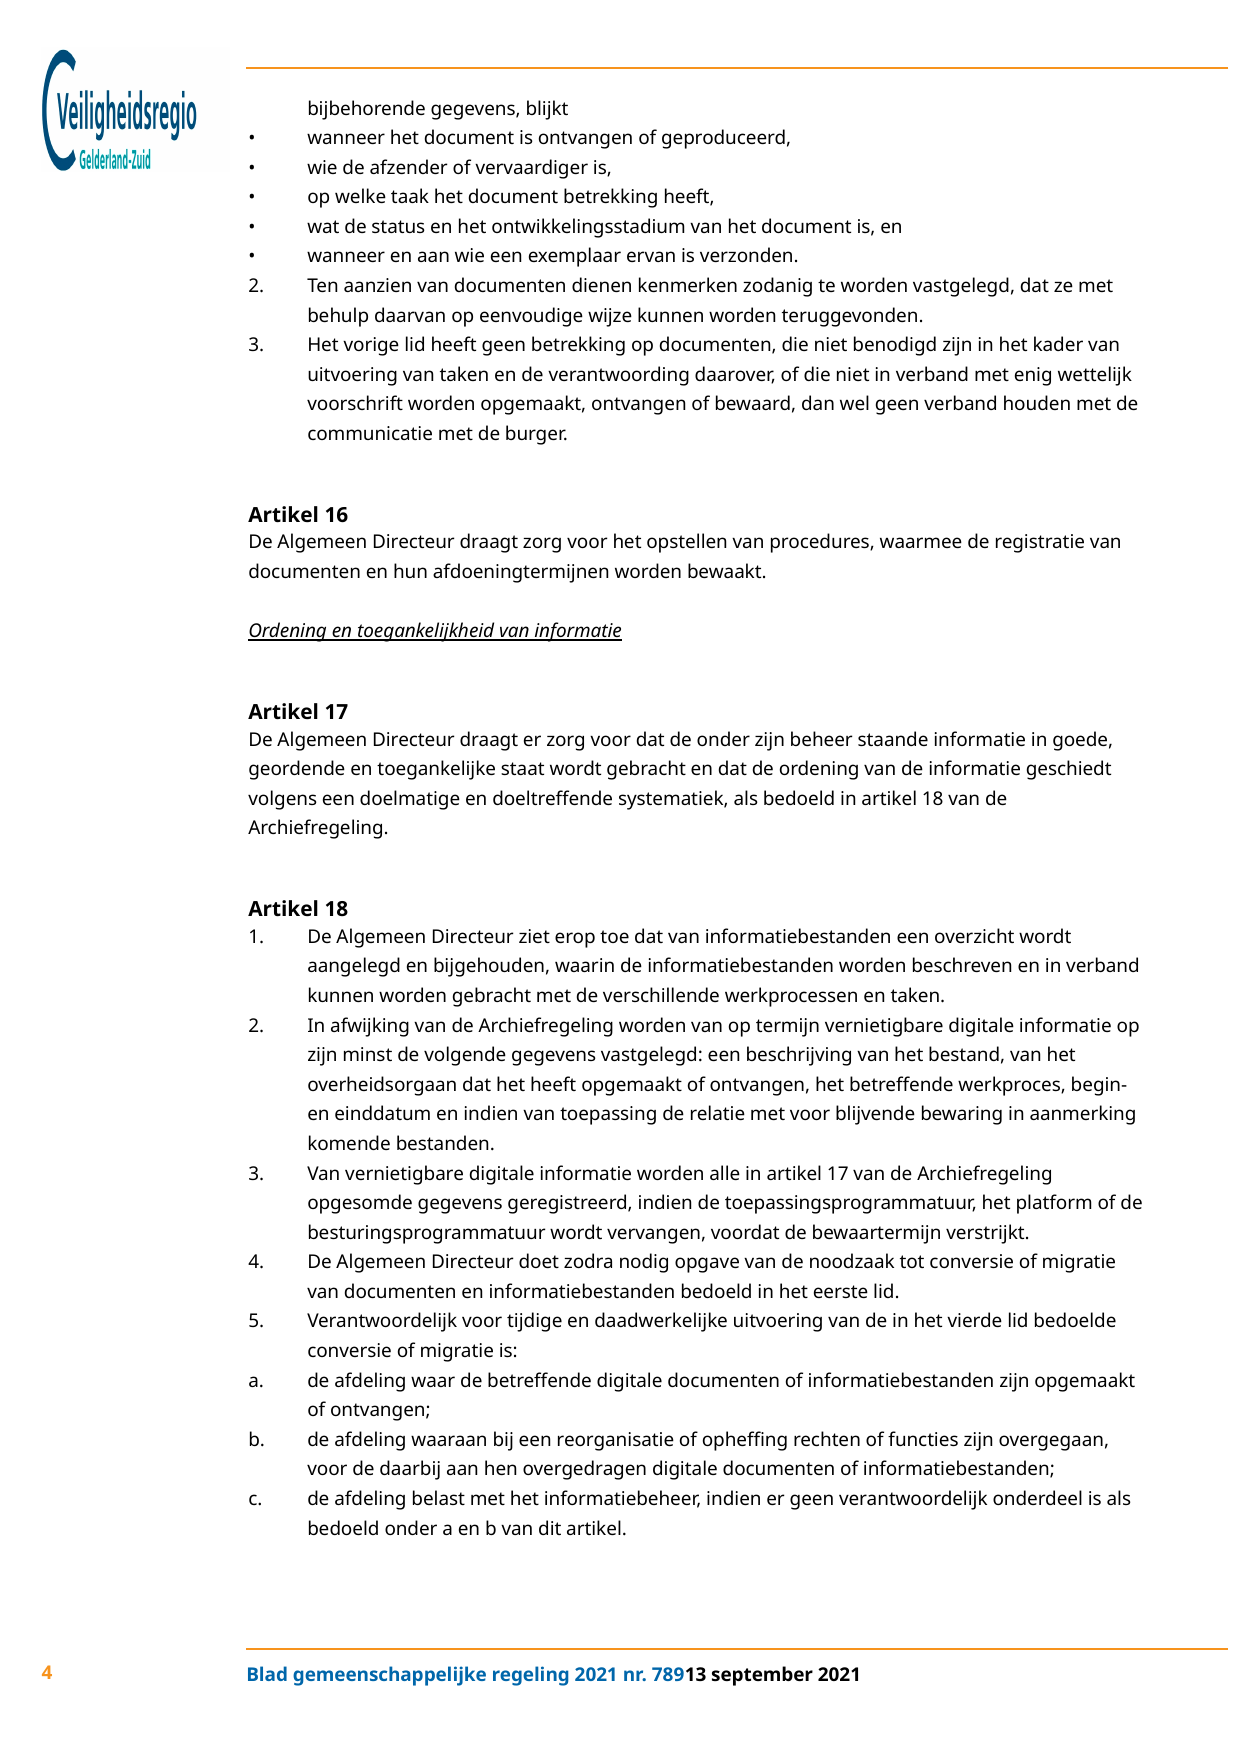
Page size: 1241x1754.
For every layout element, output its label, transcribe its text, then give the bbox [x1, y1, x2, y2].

text Artikel 18 [248, 894, 1152, 923]
list De Algemeen Directeur ziet erop toe dat van informatiebestanden een overzicht wordt aangelegd en bijgehouden, waarin de informatiebestanden worden beschreven en in verband kunnen worden gebracht met de verschillende werkprocessen en taken. [248, 923, 1152, 1008]
list op welke taak het document betrekking heeft, [248, 183, 1152, 209]
text De Algemeen Directeur draagt er zorg voor dat de onder zijn beheer staande informatie in goede, geordende en toegankelijke staat wordt gebracht en dat de ordening van de informatie geschiedt volgens een doelmatige en doeltreffende systematiek, als bedoeld in artikel 18 van de Archiefregeling. [248, 726, 1152, 840]
list de afdeling waaraan bij een reorganisatie of opheffing rechten of functies zijn overgegaan, voor de daarbij aan hen overgedragen digitale documenten of informatiebestanden; [248, 1426, 1152, 1481]
list wat de status en het ontwikkelingsstadium van het document is, en [248, 213, 1152, 239]
list wanneer en aan wie een exemplaar ervan is verzonden. [248, 243, 1152, 268]
text De Algemeen Directeur draagt zorg voor het opstellen van procedures, waarmee de registratie van documenten en hun afdoeningtermijnen worden bewaakt. [248, 529, 1152, 584]
text Ordening en toegankelijkheid van informatie [248, 617, 1152, 643]
text Artikel 16 [248, 500, 1152, 529]
picture [41, 47, 231, 172]
list Verantwoordelijk voor tijdige en daadwerkelijke uitvoering van de in het vierde lid bedoelde conversie of migratie is: [248, 1308, 1152, 1363]
list bijbehorende gegevens, blijkt [248, 95, 1152, 121]
list wie de afzender of vervaardiger is, [248, 154, 1152, 180]
list Het vorige lid heeft geen betrekking op documenten, die niet benodigd zijn in het kader van uitvoering van taken en de verantwoording daarover, of die niet in verband met enig wettelijk voorschrift worden opgemaakt, ontvangen of bewaard, dan wel geen verband houden met de communicatie met de burger. [248, 331, 1152, 446]
list de afdeling waar de betreffende digitale documenten of informatiebestanden zijn opgemaakt of ontvangen; [248, 1367, 1152, 1422]
list de afdeling belast met het informatiebeheer, indien er geen verantwoordelijk onderdeel is als bedoeld onder a en b van dit artikel. [248, 1485, 1152, 1540]
list Van vernietigbare digitale informatie worden alle in artikel 17 van de Archiefregeling opgesomde gegevens geregistreerd, indien de toepassingsprogrammatuur, het platform of de besturingsprogrammatuur wordt vervangen, voordat de bewaartermijn verstrijkt. [248, 1160, 1152, 1244]
list De Algemeen Directeur doet zodra nodig opgave van de noodzaak tot conversie of migratie van documenten en informatiebestanden bedoeld in het eerste lid. [248, 1248, 1152, 1304]
text Artikel 17 [248, 697, 1152, 726]
list Ten aanzien van documenten dienen kenmerken zodanig te worden vastgelegd, dat ze met behulp daarvan op eenvoudige wijze kunnen worden teruggevonden. [248, 272, 1152, 328]
list wanneer het document is ontvangen of geproduceerd, [248, 124, 1152, 150]
list In afwijking van de Archiefregeling worden van op termijn vernietigbare digitale informatie op zijn minst de volgende gegevens vastgelegd: een beschrijving van het bestand, van het overheidsorgaan dat het heeft opgemaakt of ontvangen, het betreffende werkproces, begin- en einddatum en indien van toepassing de relatie met voor blijvende bewaring in aanmerking komende bestanden. [248, 1012, 1152, 1156]
